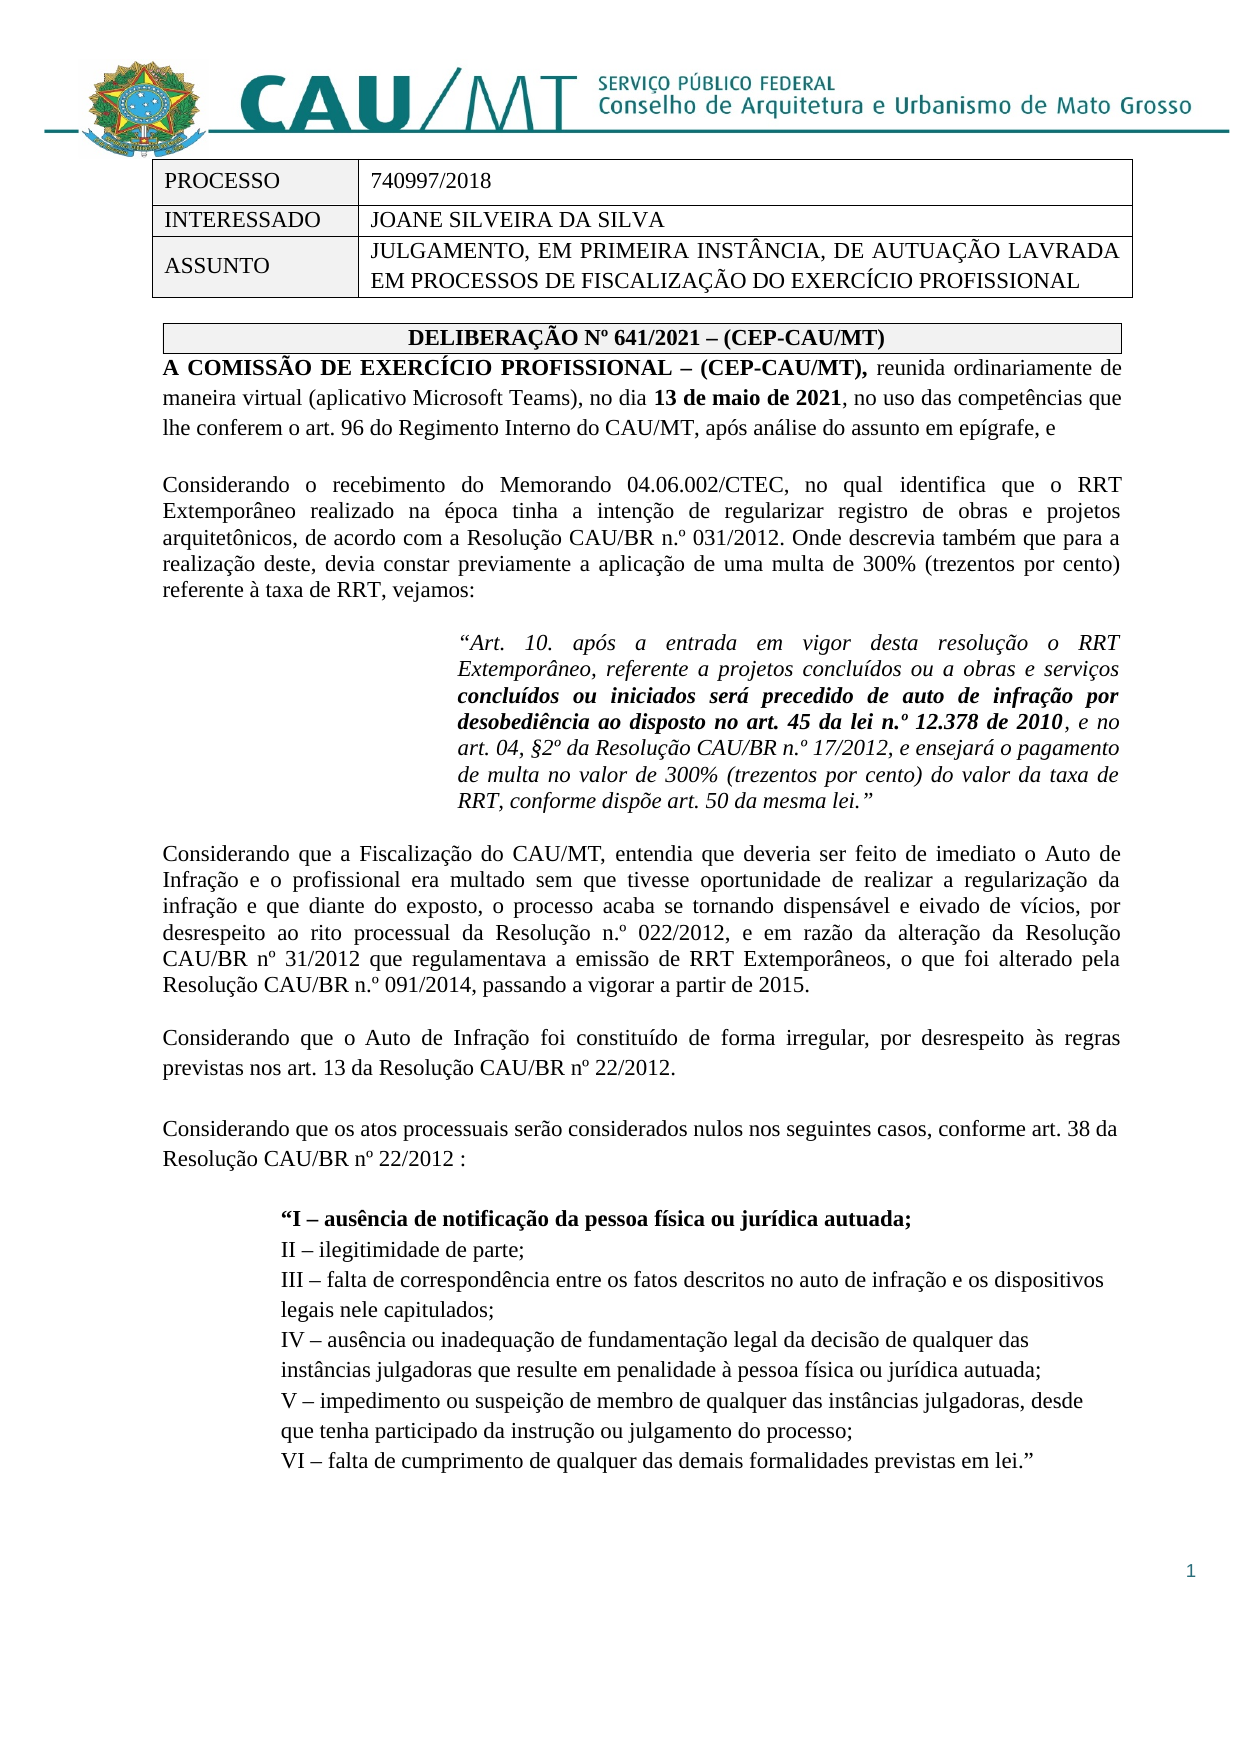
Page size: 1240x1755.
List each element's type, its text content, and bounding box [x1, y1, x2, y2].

text VI – falta de cumprimento de qualquer das demais formalidades previstas em lei.” [281, 1447, 1122, 1473]
text Considerando que o Auto de Infração foi constituído de forma irregular, por desrespeito às regras previstas nos art. 13 da Resolução CAU/BR nº 22/2012. [162, 1024, 1122, 1081]
text Considerando que os atos processuais serão considerados nulos nos seguintes casos, conforme art. 38 da Resolução CAU/BR nº 22/2012 : [162, 1115, 1122, 1171]
text IV – ausência ou inadequação de fundamentação legal da decisão de qualquer das instâncias julgadoras que resulte em penalidade à pessoa física ou jurídica autuada; [281, 1326, 1122, 1383]
text V – impedimento ou suspeição de membro de qualquer das instâncias julgadoras, desde que tenha participado da instrução ou julgamento do processo; [281, 1387, 1122, 1443]
text “I – ausência de notificação da pessoa física ou jurídica autuada; [281, 1206, 1122, 1232]
text A COMISSÃO DE EXERCÍCIO PROFISSIONAL – (CEP-CAU/MT), reunida ordinariamente de maneira virtual (aplicativo Microsoft Teams), no dia 13 de maio de 2021, no uso das competências que lhe conferem o art. 96 do Regimento Interno do CAU/MT, após análise do assunto em epígrafe, e [162, 354, 1122, 441]
text “Art. 10. após a entrada em vigor desta resolução o RRT Extemporâneo, referente a projetos concluídos ou a obras e serviços concluídos ou iniciados será precedido de auto de infração por desobediência ao disposto no art. 45 da lei n.º 12.378 de 2010, e no art. 04, §2º da Resolução CAU/BR n.º 17/2012, e ensejará o pagamento de multa no valor de 300% (trezentos por cento) do valor da taxa de RRT, conforme dispõe art. 50 da mesma lei.” [457, 629, 1122, 813]
text III – falta de correspondência entre os fatos descritos no auto de infração e os dispositivos legais nele capitulados; [281, 1266, 1122, 1322]
text Considerando que a Fiscalização do CAU/MT, entendia que deveria ser feito de imediato o Auto de Infração e o profissional era multado sem que tivesse oportunidade de realizar a regularização da infração e que diante do exposto, o processo acaba se tornando dispensável e eivado de vícios, por desrespeito ao rito processual da Resolução n.º 022/2012, e em razão da alteração da Resolução CAU/BR nº 31/2012 que regulamentava a emissão de RRT Extemporâneos, o que foi alterado pela Resolução CAU/BR n.º 091/2014, passando a vigorar a partir de 2015. [162, 840, 1122, 998]
text Considerando o recebimento do Memorando 04.06.002/CTEC, no qual identifica que o RRT Extemporâneo realizado na época tinha a intenção de regularizar registro de obras e projetos arquitetônicos, de acordo com a Resolução CAU/BR n.º 031/2012. Onde descrevia também que para a realização deste, devia constar previamente a aplicação de uma multa de 300% (trezentos por cento) referente à taxa de RRT, vejamos: [162, 471, 1122, 603]
text II – ilegitimidade de parte; [281, 1236, 1122, 1262]
